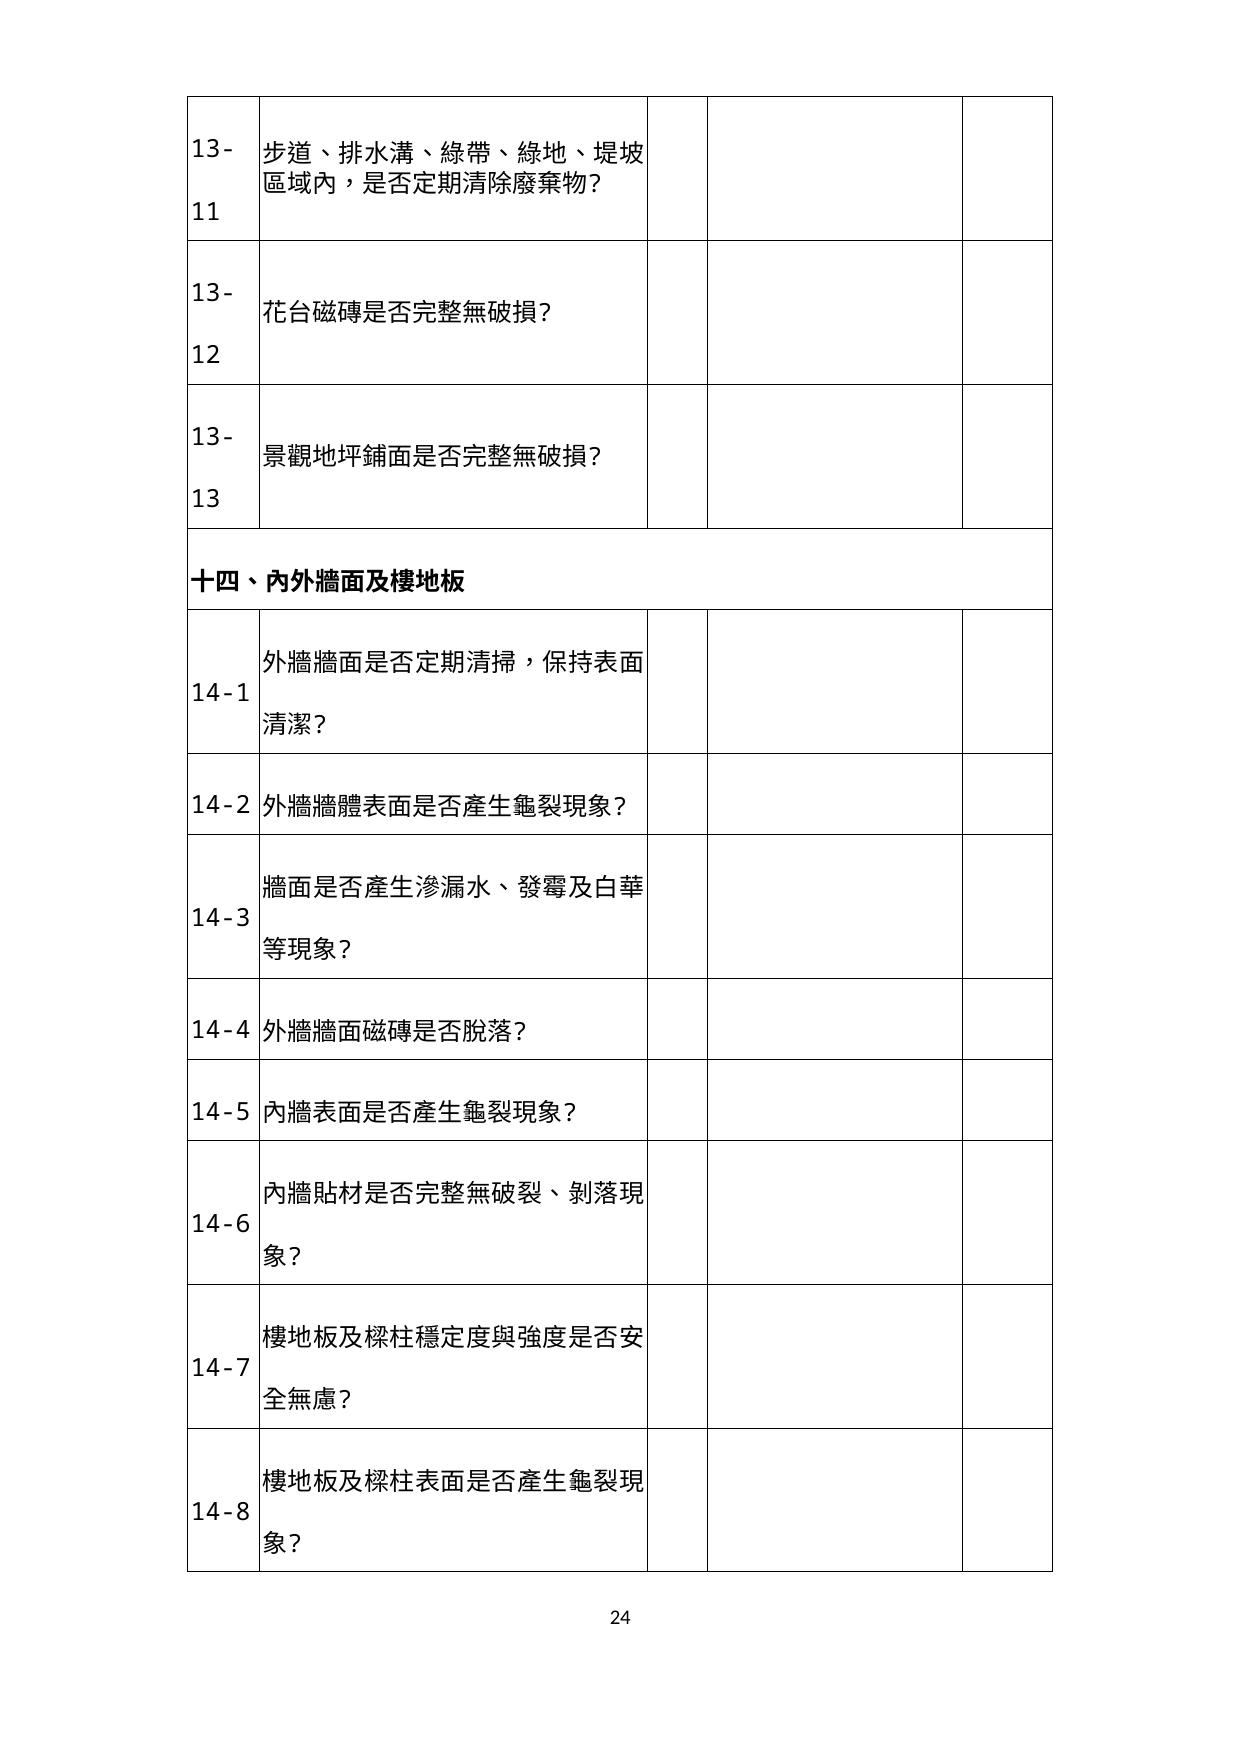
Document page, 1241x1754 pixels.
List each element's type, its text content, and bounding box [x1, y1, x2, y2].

table_cell [648, 979, 707, 1059]
table_cell [648, 610, 707, 752]
table_cell [648, 241, 707, 384]
table_cell [963, 1060, 1052, 1140]
table_cell [648, 1429, 707, 1571]
table_cell 14-2 [188, 754, 259, 834]
table_cell [963, 1141, 1052, 1284]
table_cell 14-5 [188, 1060, 259, 1140]
table_cell 14-7 [188, 1285, 259, 1427]
table_cell 牆面是否產生滲漏水、發霉及白華等現象? [260, 835, 647, 977]
table_cell 14-6 [188, 1141, 259, 1284]
table_cell [648, 1285, 707, 1427]
table_cell [963, 385, 1052, 527]
table_cell 景觀地坪鋪面是否完整無破損? [260, 385, 647, 527]
table_cell [963, 754, 1052, 834]
table_cell [963, 1429, 1052, 1571]
table_cell 外牆牆面磁磚是否脫落? [260, 979, 647, 1059]
table_cell 內牆表面是否產生龜裂現象? [260, 1060, 647, 1140]
table_cell 13-12 [188, 241, 259, 384]
table_cell 步道、排水溝、綠帶、綠地、堤坡區域內，是否定期清除廢棄物? [260, 97, 647, 240]
table_cell [708, 1141, 962, 1284]
table_cell [708, 1060, 962, 1140]
table_cell [708, 835, 962, 977]
table_cell [963, 1285, 1052, 1427]
table_cell [708, 241, 962, 384]
table_cell [963, 241, 1052, 384]
table_cell 13-13 [188, 385, 259, 527]
table_cell [708, 754, 962, 834]
table_cell 外牆牆體表面是否產生龜裂現象? [260, 754, 647, 834]
table_cell 14-8 [188, 1429, 259, 1571]
table_cell 14-4 [188, 979, 259, 1059]
table_cell [708, 1429, 962, 1571]
table_cell 樓地板及樑柱穩定度與強度是否安全無慮? [260, 1285, 647, 1427]
table_cell 內牆貼材是否完整無破裂、剝落現象? [260, 1141, 647, 1284]
table_cell [963, 979, 1052, 1059]
table_cell [963, 97, 1052, 240]
table_cell [708, 979, 962, 1059]
table_cell [648, 1141, 707, 1284]
table_cell [963, 610, 1052, 752]
table_cell [708, 610, 962, 752]
table_cell [708, 97, 962, 240]
table_cell 外牆牆面是否定期清掃，保持表面清潔? [260, 610, 647, 752]
table_cell 樓地板及樑柱表面是否產生龜裂現象? [260, 1429, 647, 1571]
table_cell 十四、內外牆面及樓地板 [188, 529, 1052, 609]
table_cell [648, 385, 707, 527]
table_cell 花台磁磚是否完整無破損? [260, 241, 647, 384]
table_cell 14-1 [188, 610, 259, 752]
table_cell [648, 754, 707, 834]
table_cell [648, 835, 707, 977]
table_cell [963, 835, 1052, 977]
table_cell [708, 385, 962, 527]
table_cell [648, 1060, 707, 1140]
table_cell [708, 1285, 962, 1427]
table_cell 14-3 [188, 835, 259, 977]
table_cell 13-11 [188, 97, 259, 240]
table_cell [648, 97, 707, 240]
